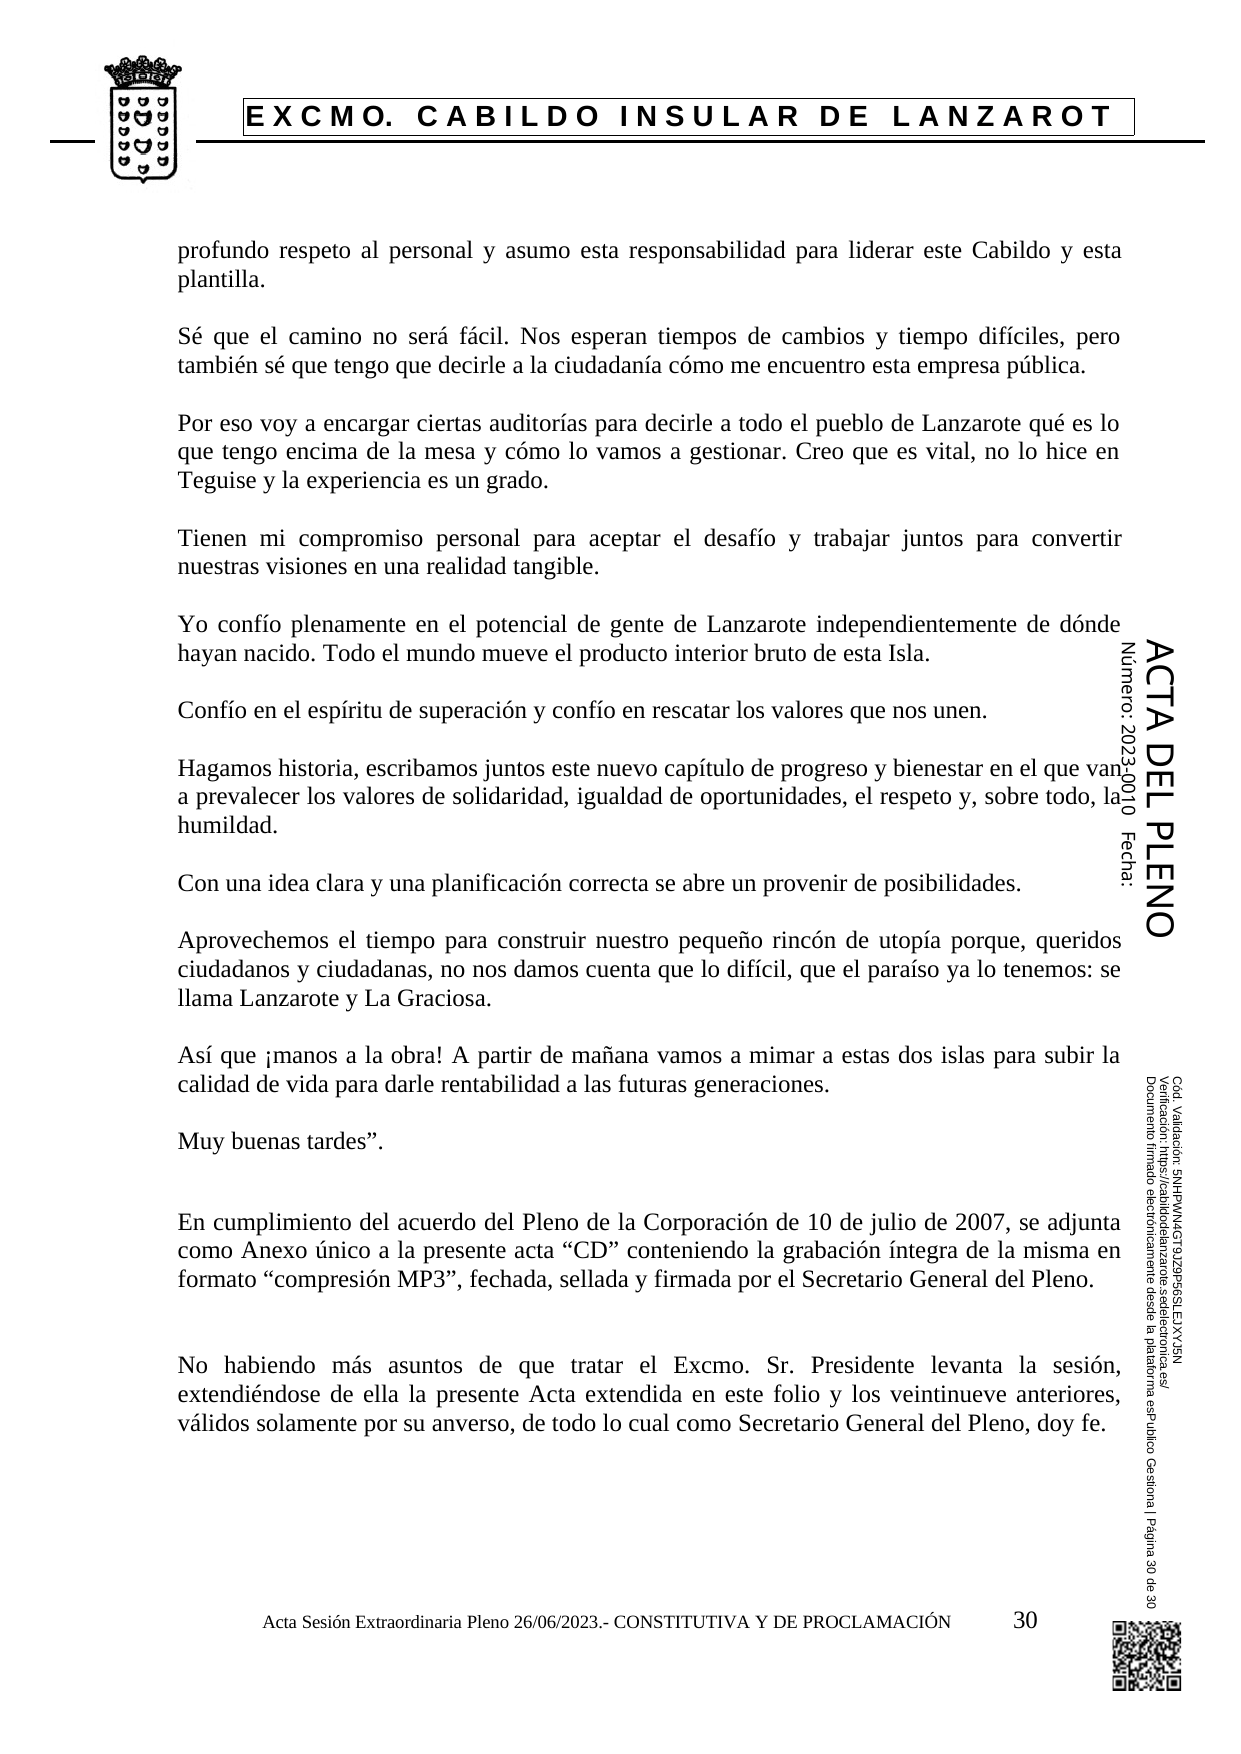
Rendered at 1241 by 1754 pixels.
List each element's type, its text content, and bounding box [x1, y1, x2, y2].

text Aprovechemos el tiempo para construir nuestro pequeño rincón de utopía porque, queridos ciudadanos y ciudadanas, no nos damos cuenta que lo difícil, que el paraíso ya lo tenemos: se llama Lanzarote y La Graciosa. [177, 925, 1122, 1011]
text Documento firmado electrónicamente desde la plataforma esPublico Gestiona | Página 30 de 30 [1145, 1076, 1158, 1611]
text ACTA DEL PLENO [1140, 639, 1183, 695]
text Número: 2023-0010 Fecha: 11/07/2023 [1117, 724, 1140, 868]
text ACTA DEL PLENO [1140, 896, 1183, 984]
text Tienen mi compromiso personal para aceptar el desafío y trabajar juntos para convertir nuestras visiones en una realidad tangible. [177, 523, 1122, 580]
text Cód. Validación: 5NHPWN4GT9JZ9P56SLEJXYJ5N [1171, 1076, 1184, 1611]
text Confío en el espíritu de superación y confío en rescatar los valores que nos unen. [177, 695, 1192, 724]
text Así que ¡manos a la obra! A partir de mañana vamos a mimar a estas dos islas para subir la calidad de vida para darle rentabilidad a las futuras generaciones. [177, 1040, 1122, 1098]
text Muy buenas tardes”. [177, 1126, 1145, 1155]
picture [95, 39, 196, 193]
text No habiendo más asuntos de que tratar el Excmo. Sr. Presidente levanta la sesión, extendiéndose de ella la presente Acta extendida en este folio y los veintinueve anteriores, válidos solamente por su anverso, de todo lo cual como Secretario General del Pleno, doy fe. [177, 1351, 1122, 1437]
text Verificación: https://cabildodelanzarote.sedelectronica.es/ [1158, 1076, 1171, 1611]
text Número: 2023-0010 Fecha: 11/07/2023 [1117, 641, 1140, 695]
text Sé que el camino no será fácil. Nos esperan tiempos de cambios y tiempo difíciles, pero también sé que tengo que decirle a la ciudadanía cómo me encuentro esta empresa pública. [177, 321, 1122, 379]
text Hagamos historia, escribamos juntos este nuevo capítulo de progreso y bienestar en el que van a prevalecer los valores de solidaridad, igualdad de oportunidades, el respeto y, sobre todo, la humildad. [177, 753, 1123, 839]
picture [1112, 1621, 1182, 1691]
text Con una idea clara y una planificación correcta se abre un provenir de posibilidades. [177, 868, 1192, 896]
text profundo respeto al personal y asumo esta responsabilidad para liderar este Cabildo y esta plantilla. [177, 235, 1122, 293]
text Yo confío plenamente en el potencial de gente de Lanzarote independientemente de dónde hayan nacido. Todo el mundo mueve el producto interior bruto de esta Isla. [177, 609, 1122, 666]
text En cumplimiento del acuerdo del Pleno de la Corporación de 10 de julio de 2007, se adjunta como Anexo único a la presente acta “CD” conteniendo la grabación íntegra de la misma en formato “compresión MP3”, fechada, sellada y firmada por el Secretario General del Pleno. [177, 1207, 1122, 1293]
text ACTA DEL PLENO [1140, 724, 1183, 868]
text Acta Sesión Extraordinaria Pleno 26/06/2023.- CONSTITUTIVA Y DE PROCLAMACIÓN 30 [262, 1605, 1192, 1634]
text Por eso voy a encargar ciertas auditorías para decirle a todo el pueblo de Lanzarote qué es lo que tengo encima de la mesa y cómo lo vamos a gestionar. Creo que es vital, no lo hice en Teguise y la experiencia es un grado. [177, 408, 1122, 494]
text Número: 2023-0010 Fecha: 11/07/2023 [1117, 896, 1140, 984]
